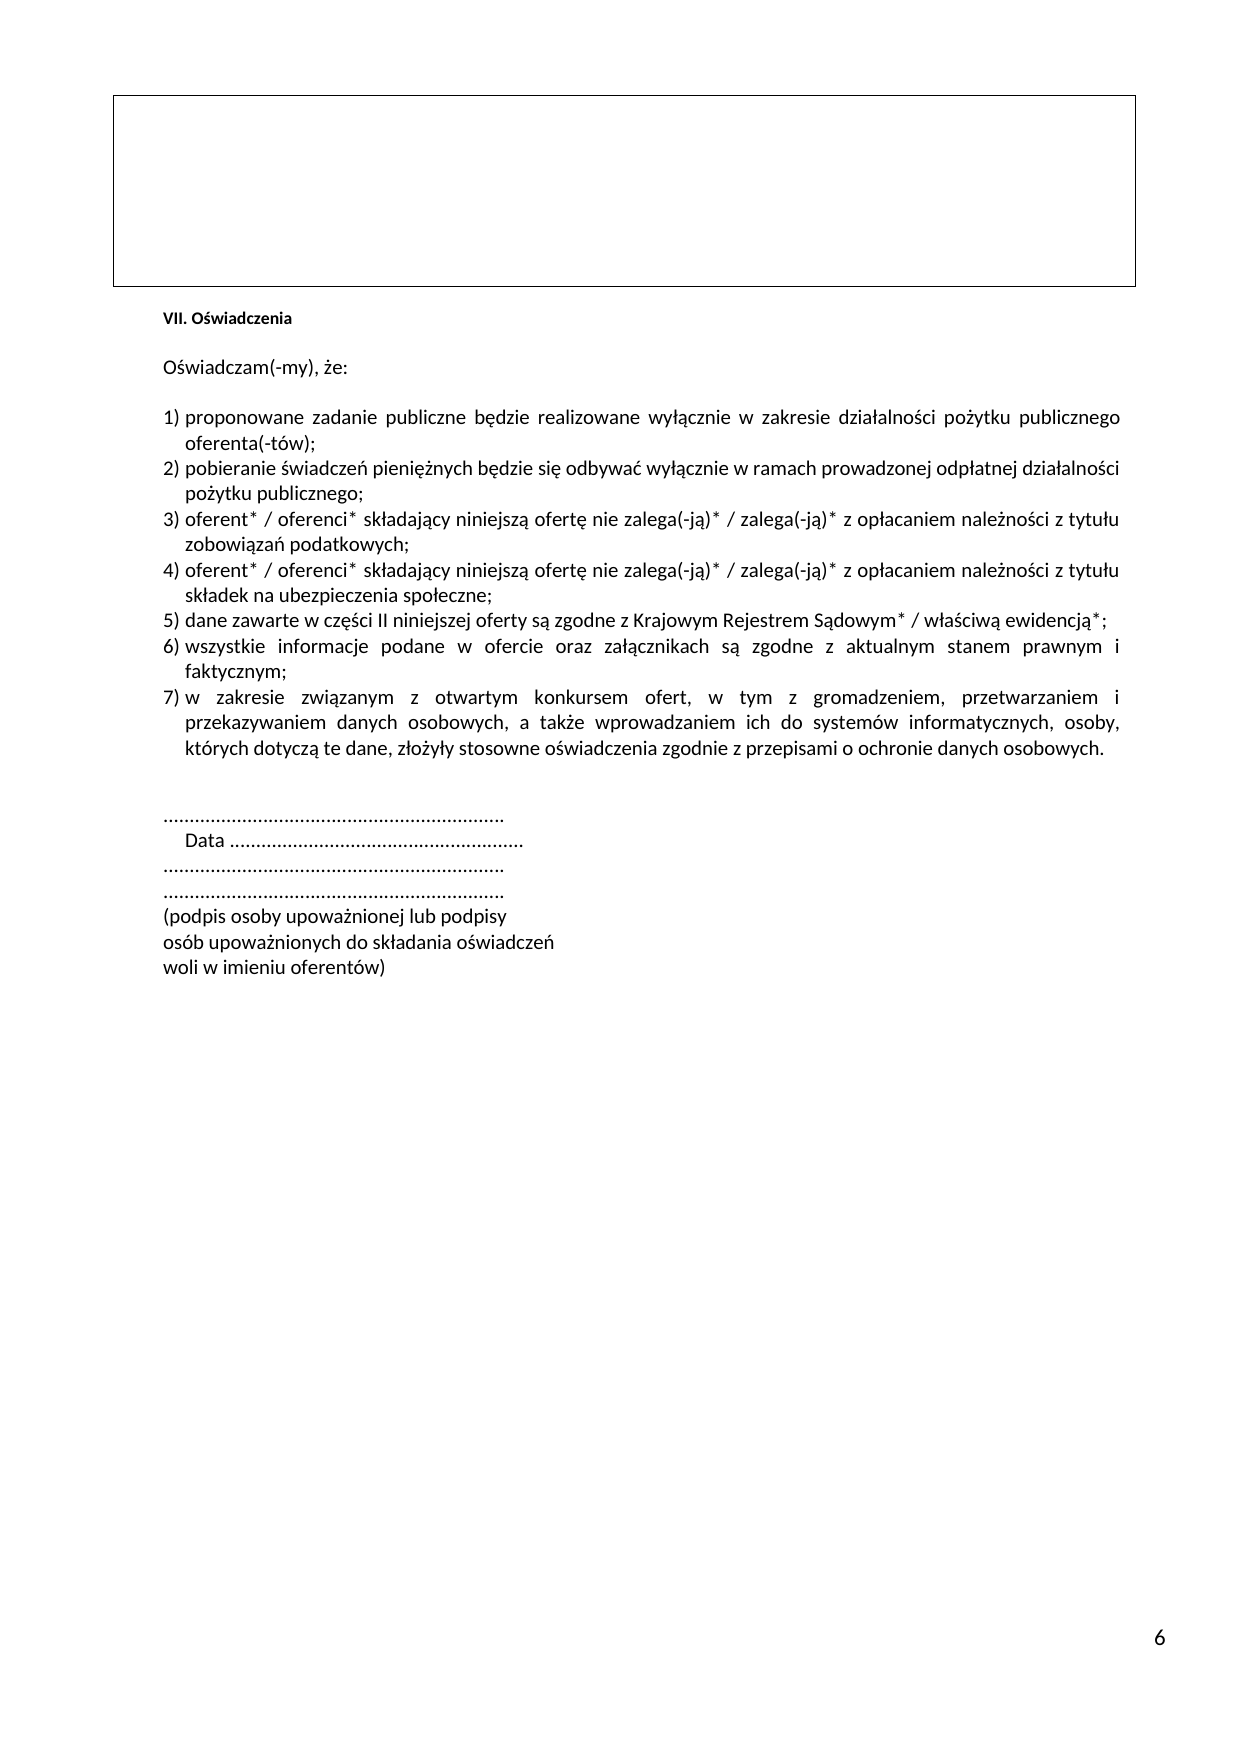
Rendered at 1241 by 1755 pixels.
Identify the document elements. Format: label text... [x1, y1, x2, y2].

text VII. Oświadczenia [163, 307, 1122, 329]
text ................................................................. Data ........................................................ [163, 802, 1122, 853]
text ................................................................. [163, 853, 1122, 878]
text 7) w zakresie związanym z otwartym konkursem ofert, w tym z gromadzeniem, przetwarzaniem i przekazywaniem danych osobowych, a także wprowadzaniem ich do systemów informatycznych, osoby, których dotyczą te dane, złożyły stosowne oświadczenia zgodnie z przepisami o ochronie danych osobowych. [163, 684, 1122, 760]
text 6) wszystkie informacje podane w ofercie oraz załącznikach są zgodne z aktualnym stanem prawnym i faktycznym; [163, 633, 1122, 684]
text ................................................................. [163, 878, 1122, 903]
text Oświadczam(-my), że: [163, 354, 1122, 379]
text 3) oferent* / oferenci* składający niniejszą ofertę nie zalega(-ją)* / zalega(-ją)* z opłacaniem należności z tytułu zobowiązań podatkowych; [163, 506, 1122, 557]
text 2) pobieranie świadczeń pieniężnych będzie się odbywać wyłącznie w ramach prowadzonej odpłatnej działalności pożytku publicznego; [163, 455, 1122, 506]
text 5) dane zawarte w części II niniejszej oferty są zgodne z Krajowym Rejestrem Sądowym* / właściwą ewidencją*; [163, 608, 1122, 633]
text 1) proponowane zadanie publiczne będzie realizowane wyłącznie w zakresie działalności pożytku publicznego oferenta(-tów); [163, 404, 1122, 455]
text osób upoważnionych do składania oświadczeń [163, 929, 1122, 954]
text (podpis osoby upoważnionej lub podpisy [163, 903, 1122, 929]
text 4) oferent* / oferenci* składający niniejszą ofertę nie zalega(-ją)* / zalega(-ją)* z opłacaniem należności z tytułu składek na ubezpieczenia społeczne; [163, 557, 1122, 608]
text woli w imieniu oferentów) [163, 954, 1122, 980]
table_header [114, 96, 1135, 286]
